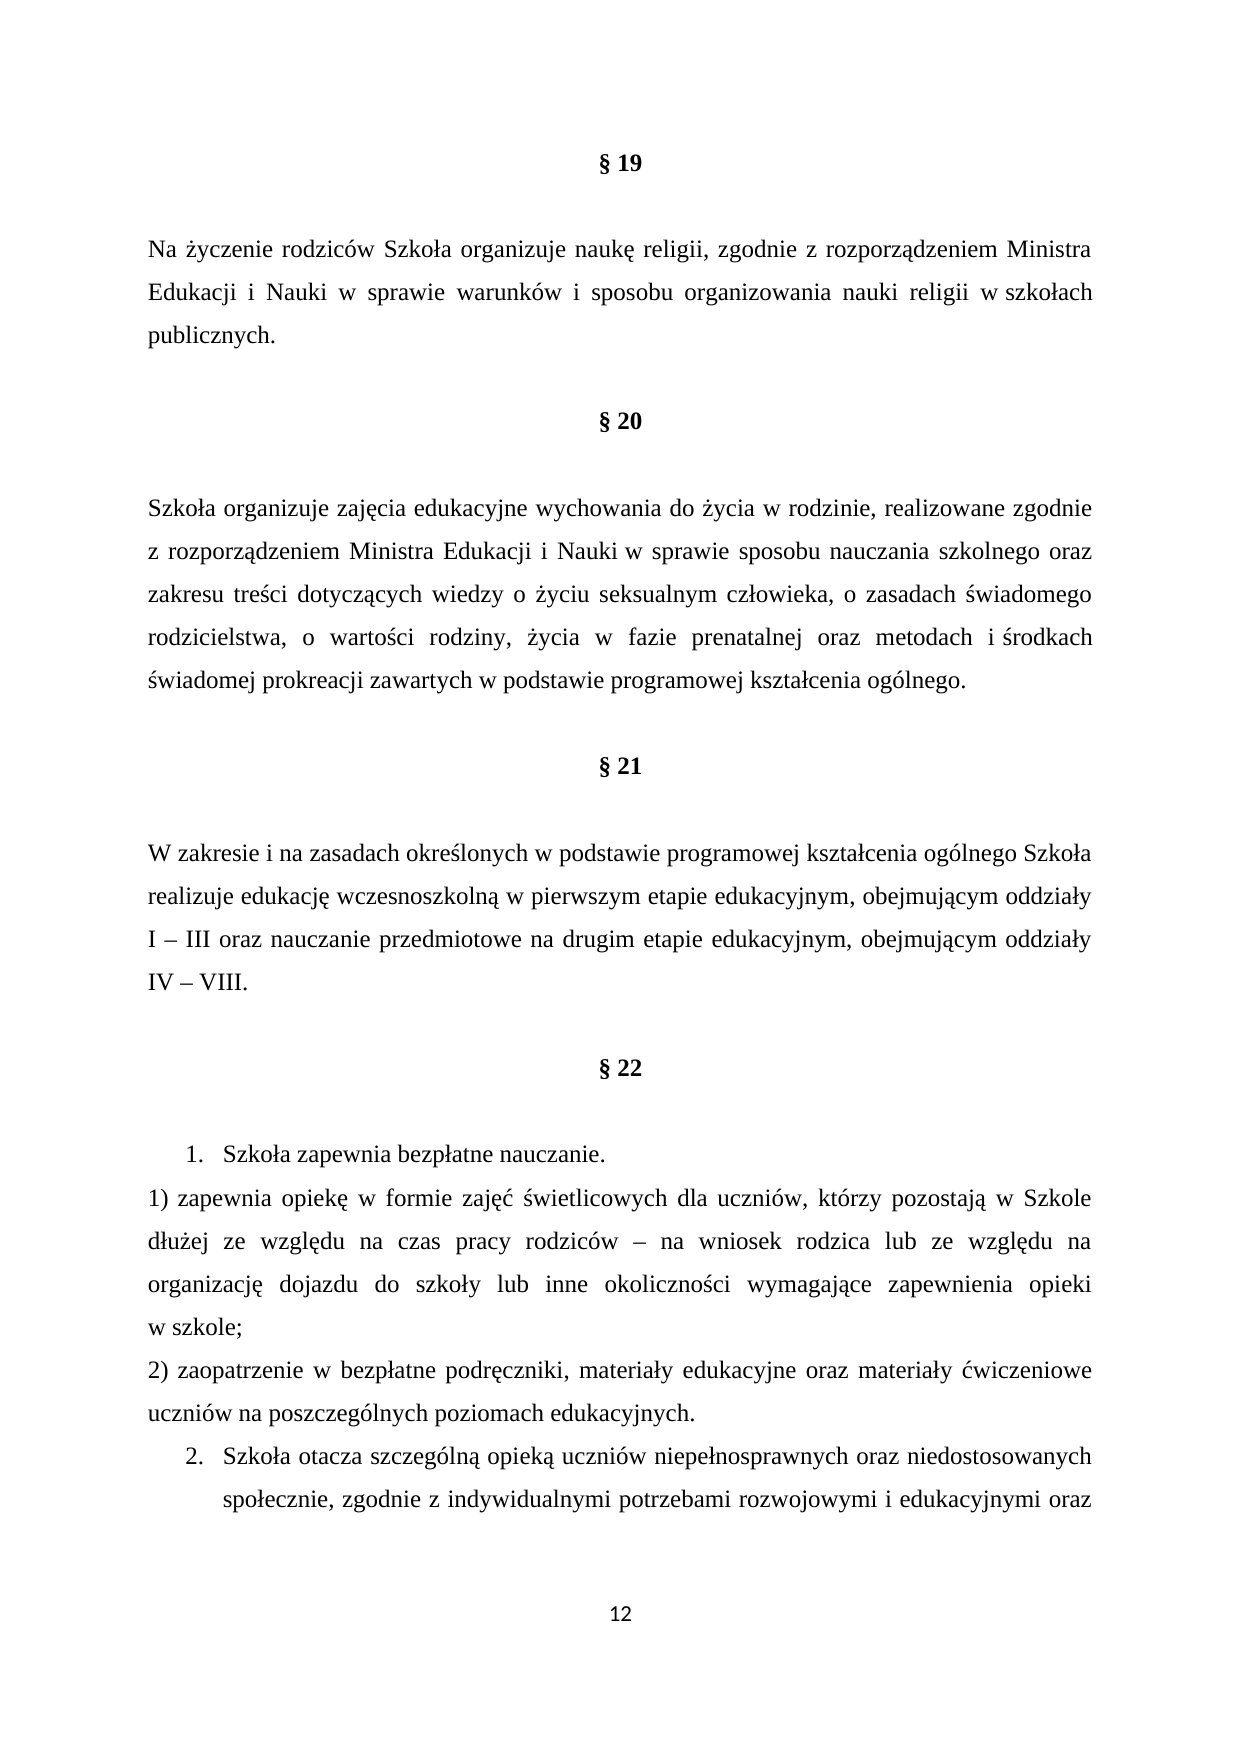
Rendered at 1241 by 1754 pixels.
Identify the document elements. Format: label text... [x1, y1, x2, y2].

text § 20 [148, 406, 1093, 435]
text Na życzenie rodziców Szkoła organizuje naukę religii, zgodnie z rozporządzeniem Ministra Edukacji i Nauki w sprawie warunków i sposobu organizowania nauki religii w szkołach publicznych. [148, 234, 1093, 349]
list Szkoła zapewnia bezpłatne nauczanie. [185, 1139, 1093, 1168]
text W zakresie i na zasadach określonych w podstawie programowej kształcenia ogólnego Szkoła realizuje edukację wczesnoszkolną w pierwszym etapie edukacyjnym, obejmującym oddziały I – III oraz nauczanie przedmiotowe na drugim etapie edukacyjnym, obejmującym oddziały IV – VIII. [148, 838, 1093, 996]
text § 19 [148, 148, 1093, 176]
text § 22 [148, 1053, 1093, 1082]
list zapewnia opiekę w formie zajęć świetlicowych dla uczniów, którzy pozostają w Szkole dłużej ze względu na czas pracy rodziców – na wniosek rodzica lub ze względu na organizację dojazdu do szkoły lub inne okoliczności wymagające zapewnienia opieki w szkole; [148, 1183, 1093, 1341]
list Szkoła otacza szczególną opieką uczniów niepełnosprawnych oraz niedostosowanych społecznie, zgodnie z indywidualnymi potrzebami rozwojowymi i edukacyjnymi oraz [185, 1441, 1093, 1513]
text § 21 [148, 751, 1093, 780]
text Szkoła organizuje zajęcia edukacyjne wychowania do życia w rodzinie, realizowane zgodnie z rozporządzeniem Ministra Edukacji i Nauki w sprawie sposobu nauczania szkolnego oraz zakresu treści dotyczących wiedzy o życiu seksualnym człowieka, o zasadach świadomego rodzicielstwa, o wartości rodziny, życia w fazie prenatalnej oraz metodach i środkach świadomej prokreacji zawartych w podstawie programowej kształcenia ogólnego. [148, 493, 1093, 694]
list zaopatrzenie w bezpłatne podręczniki, materiały edukacyjne oraz materiały ćwiczeniowe uczniów na poszczególnych poziomach edukacyjnych. [148, 1355, 1093, 1427]
